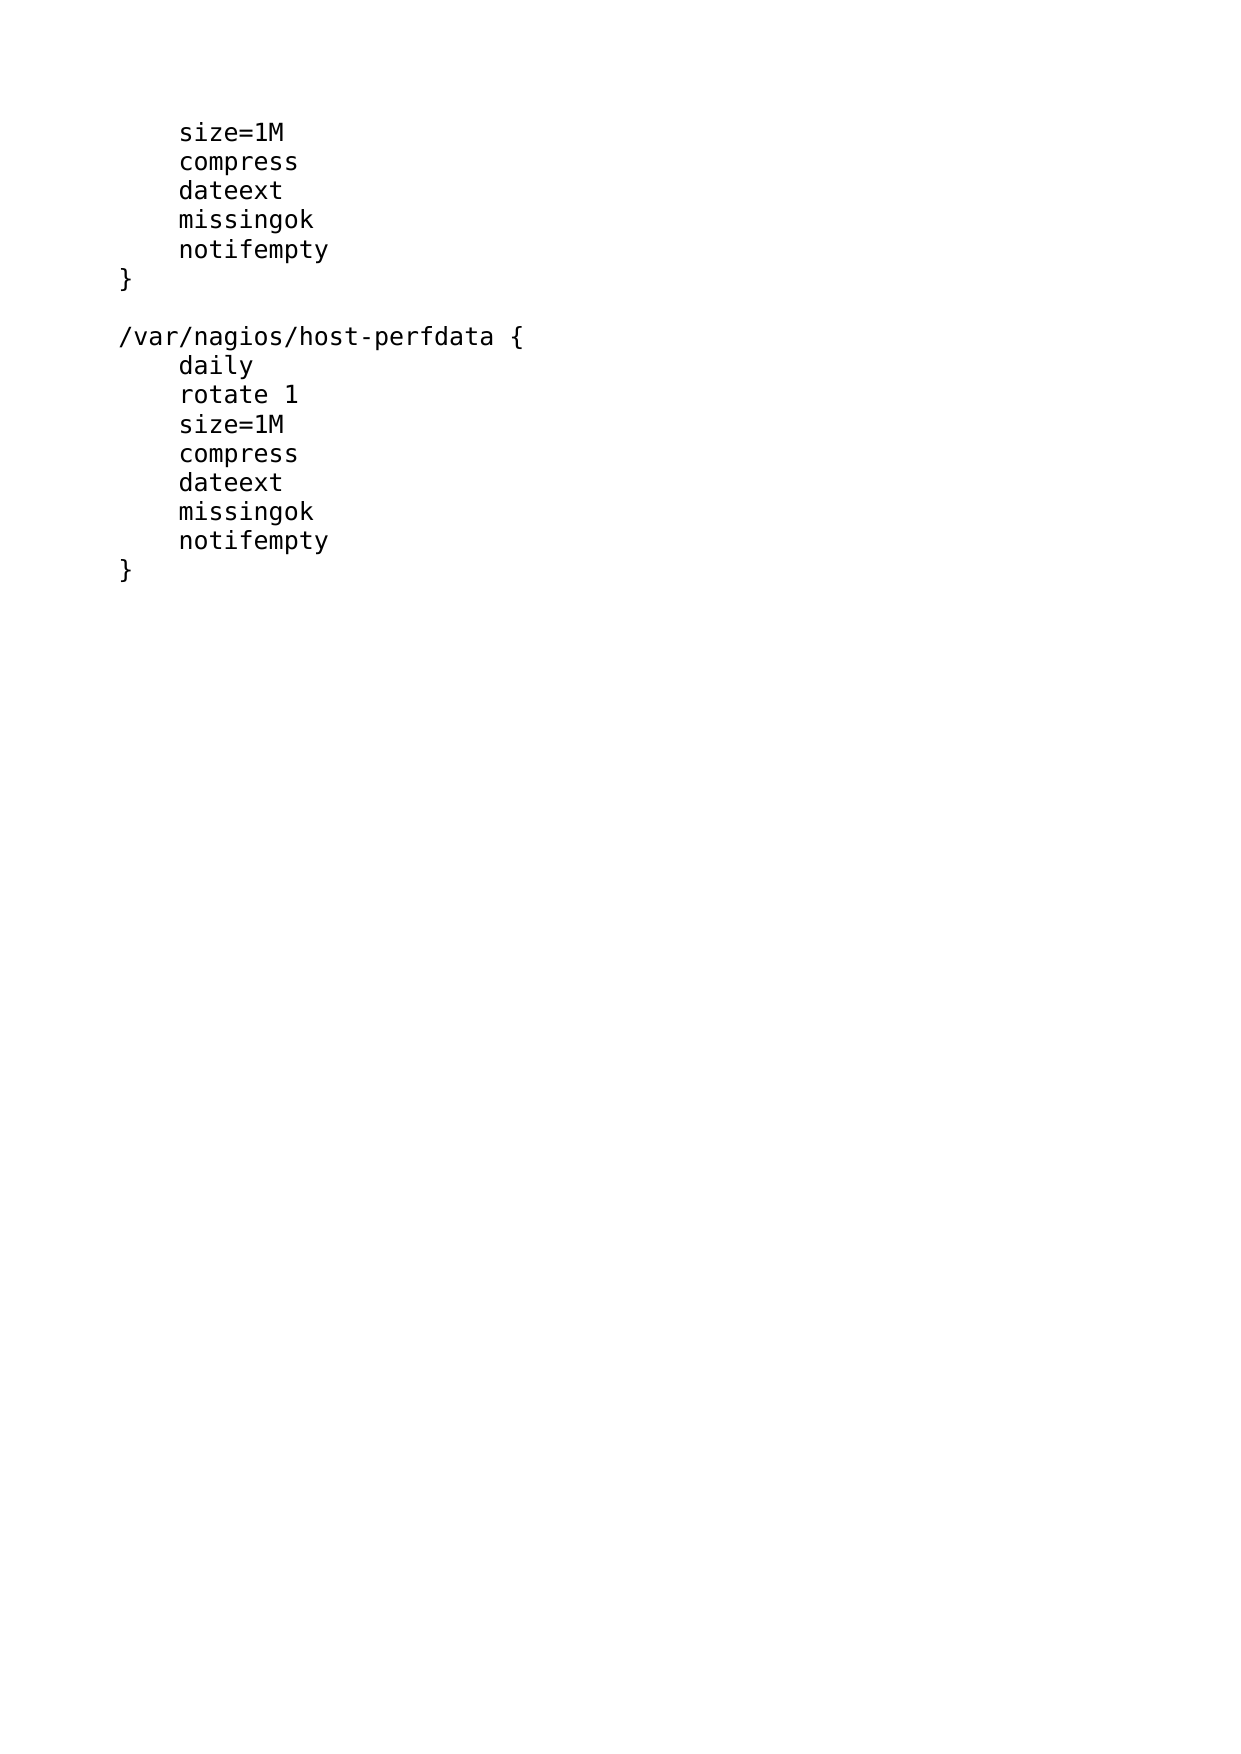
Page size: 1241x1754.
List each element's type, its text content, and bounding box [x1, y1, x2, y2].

text size=1M compress dateext missingok notifempty } /var/nagios/host-perfdata { daily rotate 1 size=1M compress dateext missingok notifempty } [118, 118, 1122, 585]
